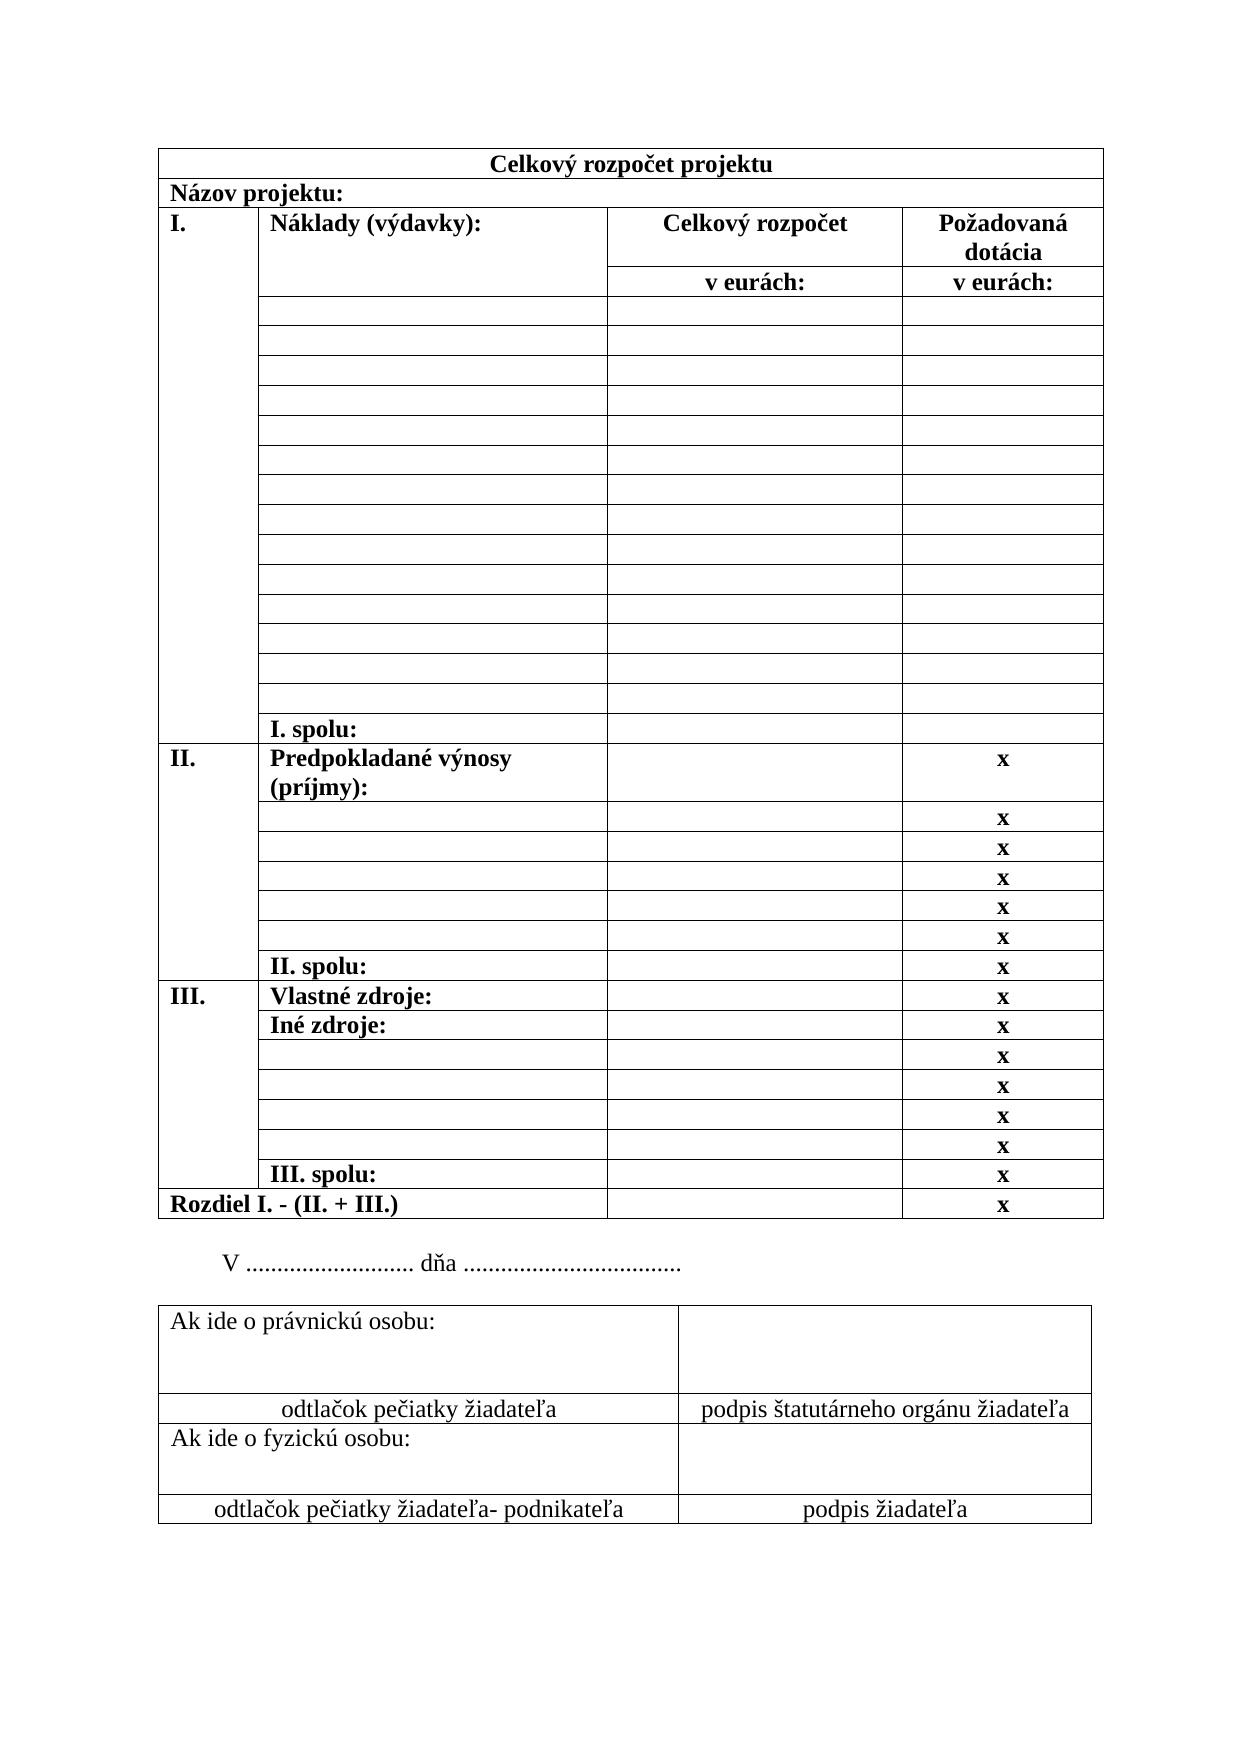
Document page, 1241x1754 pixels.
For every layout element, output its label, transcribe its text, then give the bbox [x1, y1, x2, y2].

table_cell x [903, 744, 1103, 801]
table_cell [259, 356, 607, 385]
table_cell [608, 356, 902, 385]
table_cell [608, 802, 902, 831]
table_cell [259, 1070, 607, 1099]
table_cell [608, 624, 902, 653]
table_cell III. spolu: [259, 1160, 607, 1188]
table_cell [159, 355, 258, 385]
table_cell [608, 1011, 902, 1039]
table_cell x [903, 1040, 1103, 1069]
table_cell [608, 951, 902, 980]
table_cell Názov projektu: [159, 179, 1103, 207]
table_cell I. spolu: [259, 714, 607, 742]
table_cell [259, 505, 607, 534]
table_cell [259, 565, 607, 593]
table_cell [608, 446, 902, 474]
table_cell [903, 386, 1103, 415]
table_cell x [903, 951, 1103, 980]
table_cell [608, 1189, 902, 1218]
table_cell [259, 862, 607, 890]
table_cell [903, 297, 1103, 325]
table_cell [259, 832, 607, 861]
table_cell [259, 802, 607, 831]
table_cell [159, 1039, 258, 1069]
table_cell [259, 297, 607, 325]
table_cell [259, 1130, 607, 1158]
table_cell [903, 565, 1103, 593]
table_cell [159, 1099, 258, 1129]
table_cell [159, 325, 258, 355]
table_cell [679, 1424, 1091, 1493]
table_cell [259, 595, 607, 623]
table_cell [608, 475, 902, 504]
table_cell odtlačok pečiatky žiadateľa- podnikateľa [159, 1495, 678, 1523]
table_cell Náklady (výdavky): [259, 208, 607, 296]
table_cell [159, 920, 258, 950]
table_cell podpis žiadateľa [679, 1495, 1091, 1523]
table_cell [608, 684, 902, 713]
table_cell [259, 921, 607, 950]
table_header [679, 1306, 1091, 1393]
table_cell [159, 564, 258, 593]
table_cell [159, 713, 258, 742]
table_cell [259, 1040, 607, 1069]
table_cell [259, 891, 607, 920]
table_cell x [903, 891, 1103, 920]
table_cell [903, 595, 1103, 623]
table_cell [608, 595, 902, 623]
table_cell [608, 744, 902, 801]
table_cell [159, 1069, 258, 1099]
table_cell [159, 801, 258, 831]
table_cell [159, 445, 258, 474]
table_cell x [903, 1011, 1103, 1039]
table_cell [259, 654, 607, 683]
table_cell [259, 416, 607, 444]
table_cell [259, 386, 607, 415]
table_cell [159, 266, 258, 296]
table_cell [259, 446, 607, 474]
table_cell [608, 535, 902, 564]
table_cell [608, 386, 902, 415]
table_cell x [903, 1189, 1103, 1218]
table_cell Iné zdroje: [259, 1011, 607, 1039]
table_cell [608, 1040, 902, 1069]
table_cell [159, 534, 258, 564]
table_cell [608, 921, 902, 950]
table_cell odtlačok pečiatky žiadateľa [159, 1394, 678, 1422]
table_cell [608, 1160, 902, 1188]
table_cell [903, 714, 1103, 742]
table_cell [608, 505, 902, 534]
table_cell [159, 594, 258, 623]
table_header Ak ide o právnickú osobu: [159, 1306, 678, 1393]
table_cell I. [159, 208, 258, 266]
table_cell [903, 475, 1103, 504]
table_cell [259, 624, 607, 653]
table_cell [259, 326, 607, 355]
table_cell [608, 297, 902, 325]
table_cell [608, 565, 902, 593]
table_cell [259, 475, 607, 504]
table_cell [608, 326, 902, 355]
table_cell x [903, 1160, 1103, 1188]
table_cell [159, 890, 258, 920]
table_cell [159, 831, 258, 861]
table_cell Požadovaná dotácia [903, 208, 1103, 266]
table_cell v eurách: [903, 267, 1103, 296]
table_cell II. spolu: [259, 951, 607, 980]
table_cell [159, 683, 258, 713]
table_cell [159, 415, 258, 444]
table_cell Vlastné zdroje: [259, 981, 607, 1009]
table_cell Predpokladané výnosy (príjmy): [259, 744, 607, 801]
table_cell [608, 1070, 902, 1099]
table_cell [608, 1130, 902, 1158]
table_cell [159, 1129, 258, 1158]
table_cell [608, 714, 902, 742]
table_cell [608, 1100, 902, 1129]
table_cell [903, 535, 1103, 564]
table_cell [159, 1159, 258, 1188]
table_cell [608, 891, 902, 920]
table_cell [608, 416, 902, 444]
table_cell [903, 684, 1103, 713]
table_cell [903, 356, 1103, 385]
table_cell x [903, 921, 1103, 950]
table_cell Rozdiel I. - (II. + III.) [159, 1189, 607, 1218]
table_cell x [903, 1130, 1103, 1158]
table_cell [608, 832, 902, 861]
table_cell [159, 296, 258, 325]
table_cell [608, 862, 902, 890]
table_cell x [903, 981, 1103, 1009]
table_cell [903, 505, 1103, 534]
text V ........................... dňa ................................... [222, 1248, 1092, 1277]
table_cell [903, 326, 1103, 355]
table_cell [159, 474, 258, 504]
table_cell x [903, 832, 1103, 861]
table_cell [608, 654, 902, 683]
table_cell [903, 446, 1103, 474]
table_cell [159, 653, 258, 683]
table_cell Ak ide o fyzickú osobu: [159, 1424, 678, 1493]
table_cell x [903, 862, 1103, 890]
table_cell [903, 624, 1103, 653]
table_cell [159, 504, 258, 534]
table_header Celkový rozpočet projektu [159, 149, 1103, 177]
table_cell [903, 416, 1103, 444]
table_cell [159, 861, 258, 890]
table_cell [259, 684, 607, 713]
table_cell [608, 981, 902, 1009]
table_cell [259, 1100, 607, 1129]
table_cell v eurách: [608, 267, 902, 296]
table_cell II. [159, 744, 258, 801]
table_cell Celkový rozpočet [608, 208, 902, 266]
table_cell [903, 654, 1103, 683]
table_cell [159, 1010, 258, 1039]
table_cell [159, 623, 258, 653]
table_cell III. [159, 981, 258, 1009]
table_cell [159, 385, 258, 415]
table_cell x [903, 1100, 1103, 1129]
table_cell podpis štatutárneho orgánu žiadateľa [679, 1394, 1091, 1422]
table_cell x [903, 802, 1103, 831]
table_cell x [903, 1070, 1103, 1099]
table_cell [259, 535, 607, 564]
table_cell [159, 950, 258, 980]
